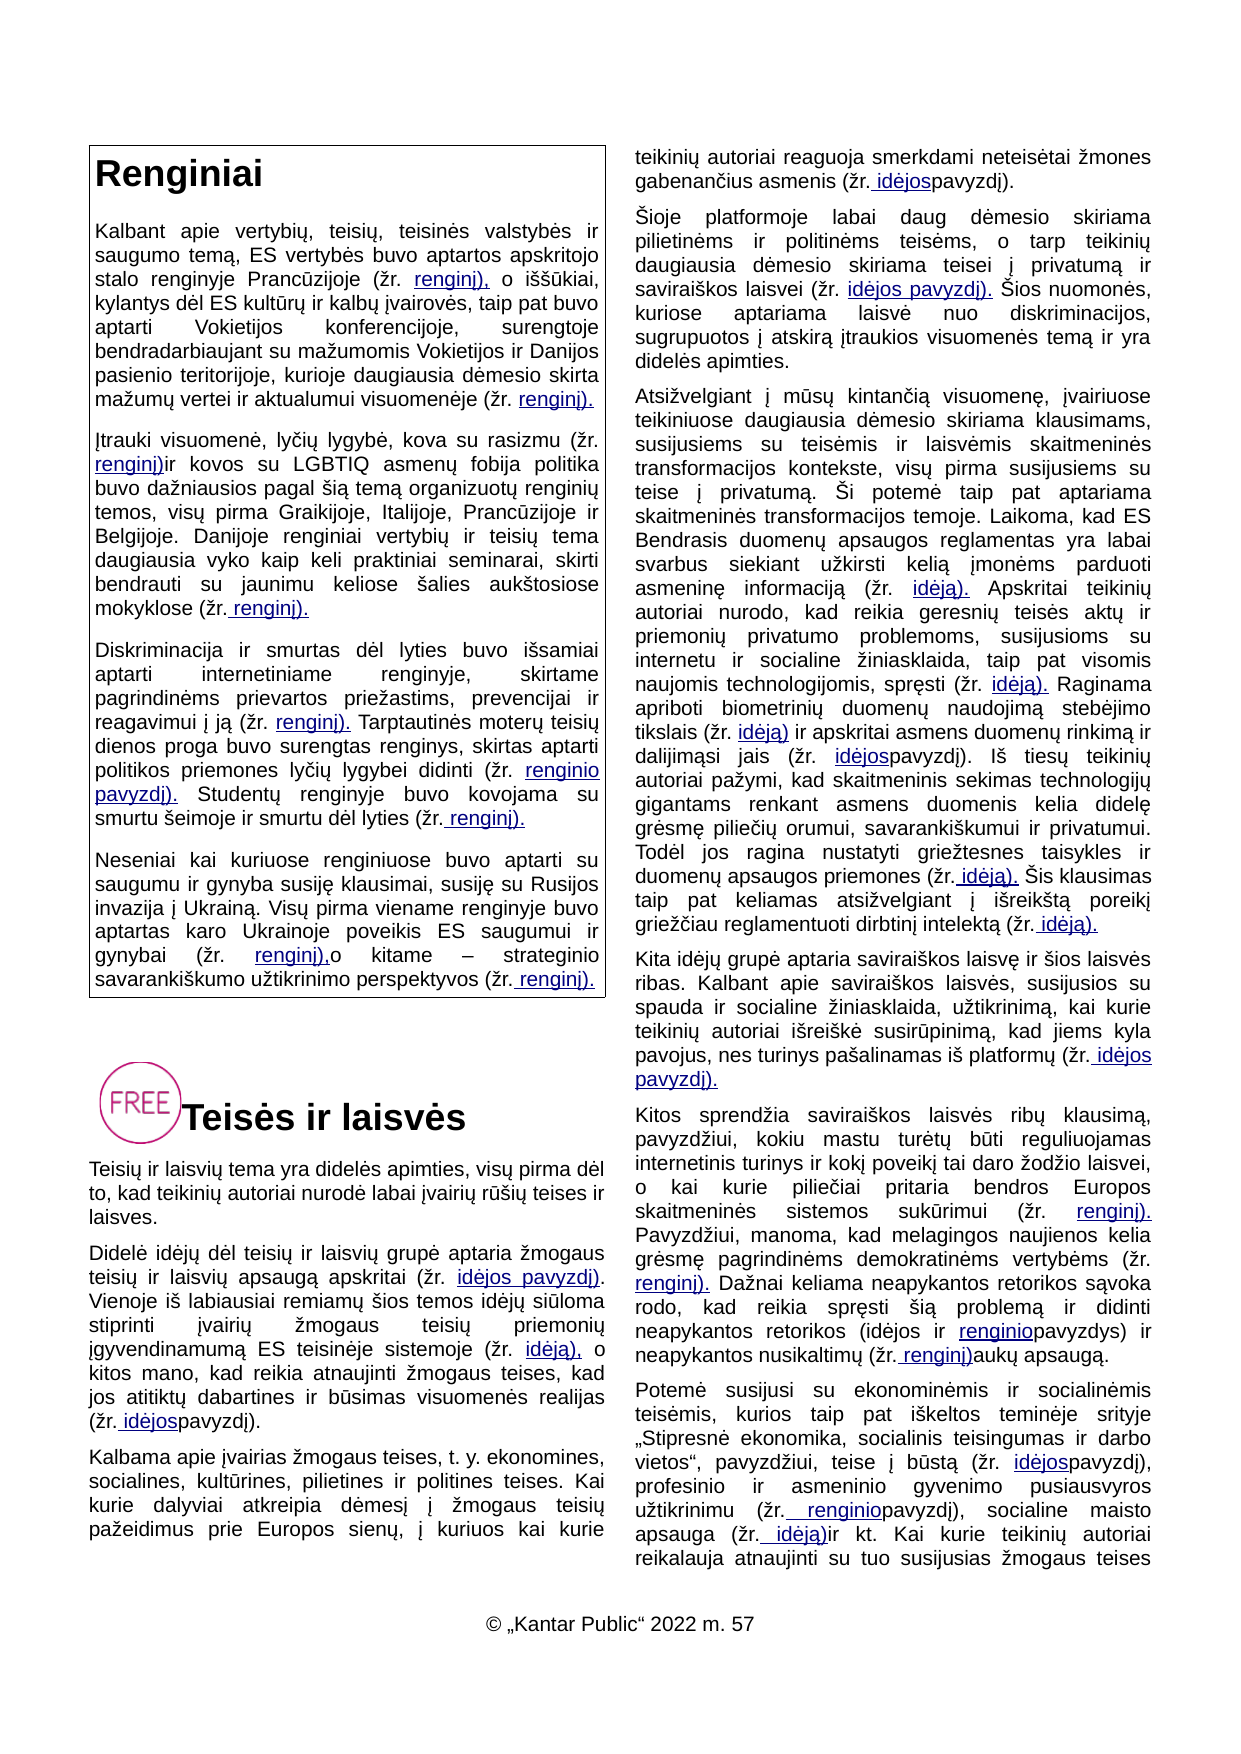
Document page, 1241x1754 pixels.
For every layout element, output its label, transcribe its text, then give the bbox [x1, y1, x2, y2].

text Atsižvelgiant į mūsų kintančią visuomenę, įvairiuose teikiniuose daugiausia dėmesio skiriama klausimams, susijusiems su teisėmis ir laisvėmis skaitmeninės transformacijos kontekste, visų pirma susijusiems su teise į privatumą. Ši potemė taip pat aptariama skaitmeninės transformacijos temoje. Laikoma, kad ES Bendrasis duomenų apsaugos reglamentas yra labai svarbus siekiant užkirsti kelią įmonėms parduoti asmeninę informaciją (žr. idėją). Apskritai teikinių autoriai nurodo, kad reikia geresnių teisės aktų ir priemonių privatumo problemoms, susijusioms su internetu ir socialine žiniasklaida, taip pat visomis naujomis technologijomis, spręsti (žr. idėją). Raginama apriboti biometrinių duomenų naudojimą stebėjimo tikslais (žr. idėją) ir apskritai asmens duomenų rinkimą ir dalijimąsi jais (žr. idėjospavyzdį). Iš tiesų teikinių autoriai pažymi, kad skaitmeninis sekimas technologijų gigantams renkant asmens duomenis kelia didelę grėsmę piliečių orumui, savarankiškumui ir privatumui. Todėl jos ragina nustatyti griežtesnes taisykles ir duomenų apsaugos priemones (žr. idėją). Šis klausimas taip pat keliamas atsižvelgiant į išreikštą poreikį griežčiau reglamentuoti dirbtinį intelektą (žr. idėją). [635, 384, 1152, 935]
text Potemė susijusi su ekonominėmis ir socialinėmis teisėmis, kurios taip pat iškeltos teminėje srityje „Stipresnė ekonomika, socialinis teisingumas ir darbo vietos“, pavyzdžiui, teise į būstą (žr. idėjospavyzdį), profesinio ir asmeninio gyvenimo pusiausvyros užtikrinimu (žr. renginiopavyzdį), socialine maisto apsauga (žr. idėją)ir kt. Kai kurie teikinių autoriai reikalauja atnaujinti su tuo susijusias žmogaus teises [635, 1378, 1152, 1570]
text Kalbama apie įvairias žmogaus teises, t. y. ekonomines, socialines, kultūrines, pilietines ir politines teises. Kai kurie dalyviai atkreipia dėmesį į žmogaus teisių pažeidimus prie Europos sienų, į kuriuos kai kurie [88, 1444, 605, 1540]
text Didelė idėjų dėl teisių ir laisvių grupė aptaria žmogaus teisių ir laisvių apsaugą apskritai (žr. idėjos pavyzdį). Vienoje iš labiausiai remiamų šios temos idėjų siūloma stiprinti įvairių žmogaus teisių priemonių įgyvendinamumą ES teisinėje sistemoje (žr. idėją), o kitos mano, kad reikia atnaujinti žmogaus teises, kad jos atitiktų dabartines ir būsimas visuomenės realijas (žr. idėjospavyzdį). [88, 1241, 605, 1433]
text Kitos sprendžia saviraiškos laisvės ribų klausimą, pavyzdžiui, kokiu mastu turėtų būti reguliuojamas internetinis turinys ir kokį poveikį tai daro žodžio laisvei, o kai kurie piliečiai pritaria bendros Europos skaitmeninės sistemos sukūrimui (žr. renginį). Pavyzdžiui, manoma, kad melagingos naujienos kelia grėsmę pagrindinėms demokratinėms vertybėms (žr. renginį). Dažnai keliama neapykantos retorikos sąvoka rodo, kad reikia spręsti šią problemą ir didinti neapykantos retorikos (idėjos ir renginiopavyzdys) ir neapykantos nusikaltimų (žr. renginį)aukų apsaugą. [635, 1103, 1152, 1366]
text Įtrauki visuomenė, lyčių lygybė, kova su rasizmu (žr. renginį)ir kovos su LGBTIQ asmenų fobija politika buvo dažniausios pagal šią temą organizuotų renginių temos, visų pirma Graikijoje, Italijoje, Prancūzijoje ir Belgijoje. Danijoje renginiai vertybių ir teisių tema daugiausia vyko kaip keli praktiniai seminarai, skirti bendrauti su jaunimu keliose šalies aukštosiose mokyklose (žr. renginį). [90, 422, 605, 626]
text Neseniai kai kuriuose renginiuose buvo aptarti su saugumu ir gynyba susiję klausimai, susiję su Rusijos invazija į Ukrainą. Visų pirma viename renginyje buvo aptartas karo Ukrainoje poveikis ES saugumui ir gynybai (žr. renginį),o kitame – strateginio savarankiškumo užtikrinimo perspektyvos (žr. renginį). [90, 841, 605, 997]
subtitle [88, 1096, 99, 1139]
subtitle Renginiai [90, 146, 605, 200]
text teikinių autoriai reaguoja smerkdami neteisėtai žmones gabenančius asmenis (žr. idėjospavyzdį). [635, 145, 1152, 193]
subtitle Teisės ir laisvės [182, 1096, 605, 1139]
picture [99, 1062, 182, 1144]
text Kita idėjų grupė aptaria saviraiškos laisvę ir šios laisvės ribas. Kalbant apie saviraiškos laisvės, susijusios su spauda ir socialine žiniasklaida, užtikrinimą, kai kurie teikinių autoriai išreiškė susirūpinimą, kad jiems kyla pavojus, nes turinys pašalinamas iš platformų (žr. idėjos pavyzdį). [635, 947, 1152, 1091]
text Diskriminacija ir smurtas dėl lyties buvo išsamiai aptarti internetiniame renginyje, skirtame pagrindinėms prievartos priežastims, prevencijai ir reagavimui į ją (žr. renginį). Tarptautinės moterų teisių dienos proga buvo surengtas renginys, skirtas aptarti politikos priemones lyčių lygybei didinti (žr. renginio pavyzdį). Studentų renginyje buvo kovojama su smurtu šeimoje ir smurtu dėl lyties (žr. renginį). [90, 632, 605, 836]
text Teisių ir laisvių tema yra didelės apimties, visų pirma dėl to, kad teikinių autoriai nurodė labai įvairių rūšių teises ir laisves. [88, 1157, 605, 1229]
text Kalbant apie vertybių, teisių, teisinės valstybės ir saugumo temą, ES vertybės buvo aptartos apskritojo stalo renginyje Prancūzijoje (žr. renginį), o iššūkiai, kylantys dėl ES kultūrų ir kalbų įvairovės, taip pat buvo aptarti Vokietijos konferencijoje, surengtoje bendradarbiaujant su mažumomis Vokietijos ir Danijos pasienio teritorijoje, kurioje daugiausia dėmesio skirta mažumų vertei ir aktualumui visuomenėje (žr. renginį). [90, 213, 605, 416]
text Šioje platformoje labai daug dėmesio skiriama pilietinėms ir politinėms teisėms, o tarp teikinių daugiausia dėmesio skiriama teisei į privatumą ir saviraiškos laisvei (žr. idėjos pavyzdį). Šios nuomonės, kuriose aptariama laisvė nuo diskriminacijos, sugrupuotos į atskirą įtraukios visuomenės temą ir yra didelės apimties. [635, 205, 1152, 372]
